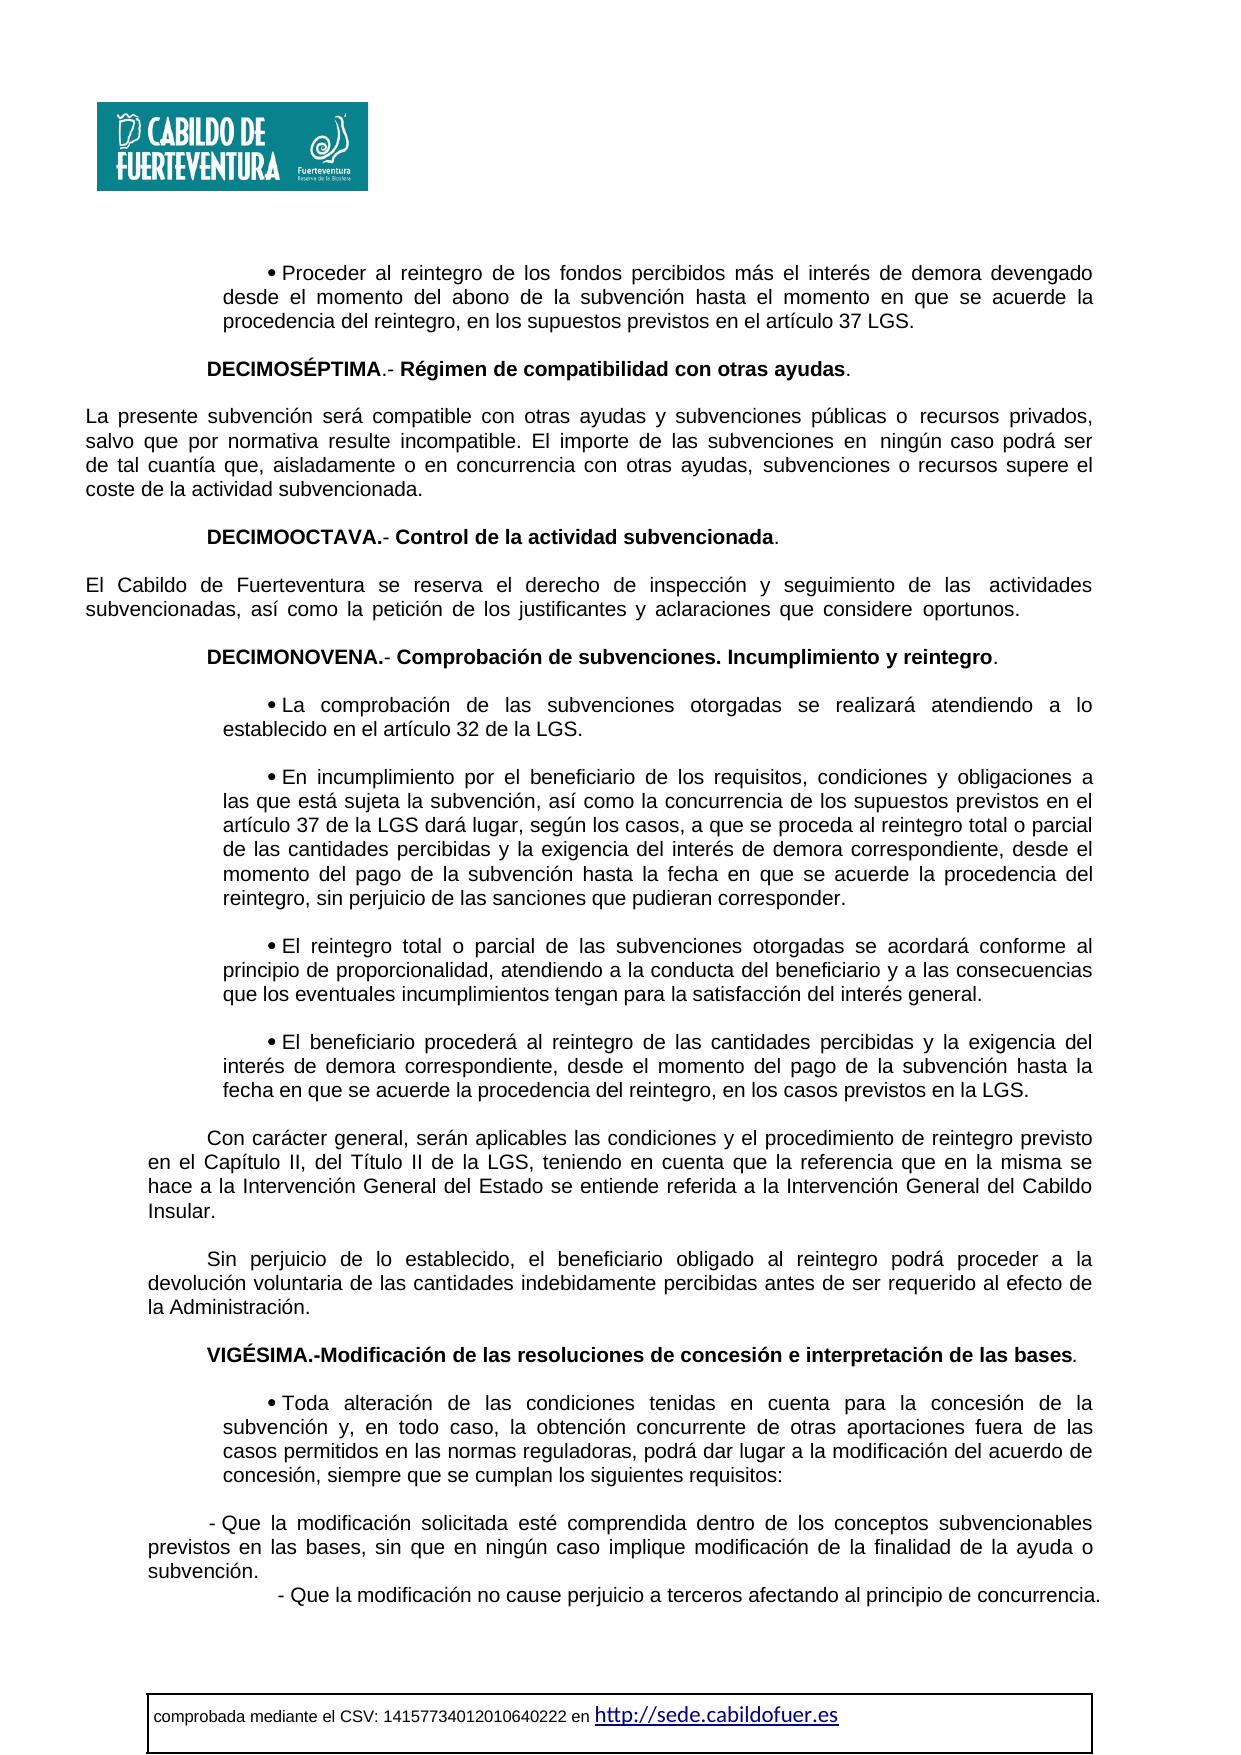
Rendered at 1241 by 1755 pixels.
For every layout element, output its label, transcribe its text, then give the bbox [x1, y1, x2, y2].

list Proceder al reintegro de los fondos percibidos más el interés de demora devengado desde el momento del abono de la subvención hasta el momento en que se acuerde la procedencia del reintegro, en los supuestos previstos en el artículo 37 LGS. [209, 260, 1093, 333]
list Que la modificación no cause perjuicio a terceros afectando al principio de concurrencia. [271, 1583, 1107, 1607]
text El Cabildo de Fuerteventura se reserva el derecho de inspección y seguimiento de las actividades subvencionadas, así como la petición de los justificantes y aclaraciones que considere oportunos. [85, 572, 1093, 621]
text Sin perjuicio de lo establecido, el beneficiario obligado al reintegro podrá proceder a la devolución voluntaria de las cantidades indebidamente percibidas antes de ser requerido al efecto de la Administración. [148, 1246, 1093, 1319]
list En incumplimiento por el beneficiario de los requisitos, condiciones y obligaciones a las que está sujeta la subvención, así como la concurrencia de los supuestos previstos en el artículo 37 de la LGS dará lugar, según los casos, a que se proceda al reintegro total o parcial de las cantidades percibidas y la exigencia del interés de demora correspondiente, desde el momento del pago de la subvención hasta la fecha en que se acuerde la procedencia del reintegro, sin perjuicio de las sanciones que pudieran corresponder. [209, 765, 1093, 909]
list La comprobación de las subvenciones otorgadas se realizará atendiendo a lo establecido en el artículo 32 de la LGS. [209, 693, 1093, 741]
list El reintegro total o parcial de las subvenciones otorgadas se acordará conforme al principio de proporcionalidad, atendiendo a la conducta del beneficiario y a las consecuencias que los eventuales incumplimientos tengan para la satisfacción del interés general. [209, 933, 1093, 1006]
subtitle DECIMONOVENA.- Comprobación de subvenciones. Incumplimiento y reintegro. [207, 645, 1107, 669]
text La presente subvención será compatible con otras ayudas y subvenciones públicas o recursos privados, salvo que por normativa resulte incompatible. El importe de las subvenciones en ningún caso podrá ser de tal cuantía que, aisladamente o en concurrencia con otras ayudas, subvenciones o recursos supere el coste de la actividad subvencionada. [85, 404, 1093, 501]
subtitle VIGÉSIMA.-Modificación de las resoluciones de concesión e interpretación de las bases. [207, 1342, 1107, 1366]
subtitle DECIMOOCTAVA.- Control de la actividad subvencionada. [207, 524, 1107, 548]
subtitle DECIMOSÉPTIMA.- Régimen de compatibilidad con otras ayudas. [207, 356, 1107, 380]
text Con carácter general, serán aplicables las condiciones y el procedimiento de reintegro previsto en el Capítulo II, del Título II de la LGS, teniendo en cuenta que la referencia que en la misma se hace a la Intervención General del Estado se entiende referida a la Intervención General del Cabildo Insular. [148, 1126, 1093, 1222]
list El beneficiario procederá al reintegro de las cantidades percibidas y la exigencia del interés de demora correspondiente, desde el momento del pago de la subvención hasta la fecha en que se acuerde la procedencia del reintegro, en los casos previstos en la LGS. [209, 1030, 1093, 1102]
list Que la modificación solicitada esté comprendida dentro de los conceptos subvencionables previstos en las bases, sin que en ningún caso implique modificación de la finalidad de la ayuda o subvención. [135, 1511, 1093, 1583]
list Toda alteración de las condiciones tenidas en cuenta para la concesión de la subvención y, en todo caso, la obtención concurrente de otras aportaciones fuera de las casos permitidos en las normas reguladoras, podrá dar lugar a la modificación del acuerdo de concesión, siempre que se cumplan los siguientes requisitos: [209, 1390, 1093, 1487]
